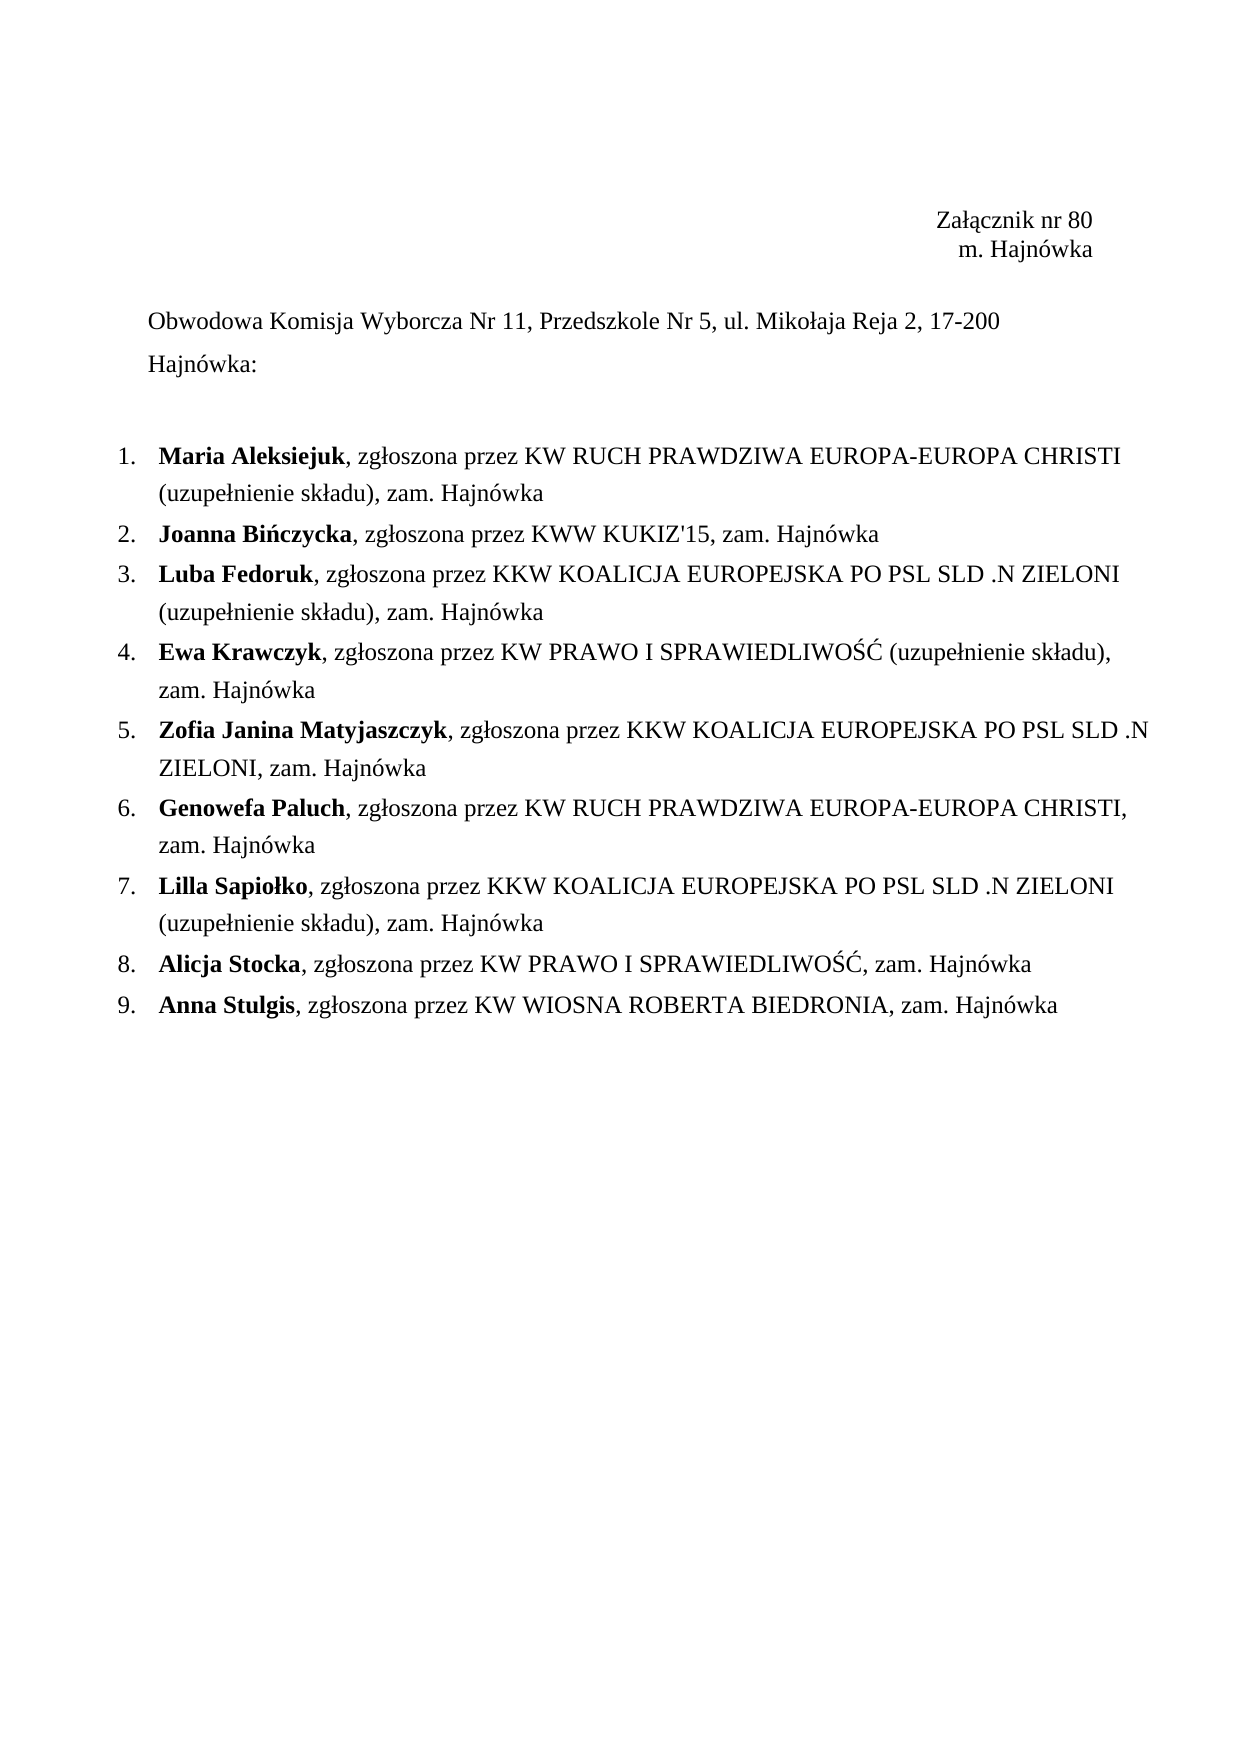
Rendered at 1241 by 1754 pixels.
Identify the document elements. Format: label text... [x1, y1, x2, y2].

table_cell 4. [74, 632, 147, 709]
table_cell Lilla Sapiołko, zgłoszona przez KKW KOALICJA EUROPEJSKA PO PSL SLD .N ZIELONI (uzupełnienie składu), zam. Hajnówka [147, 865, 1166, 943]
text m. Hajnówka [148, 234, 1093, 263]
table_cell Zofia Janina Matyjaszczyk, zgłoszona przez KKW KOALICJA EUROPEJSKA PO PSL SLD .N ZIELONI, zam. Hajnówka [147, 710, 1166, 787]
text Załącznik nr 80 [679, 205, 1093, 234]
table_cell 2. [74, 513, 147, 554]
table_cell Joanna Bińczycka, zgłoszona przez KWW KUKIZ'15, zam. Hajnówka [147, 513, 1166, 554]
table_cell Ewa Krawczyk, zgłoszona przez KW PRAWO I SPRAWIEDLIWOŚĆ (uzupełnienie składu), zam. Hajnówka [147, 632, 1166, 709]
table_header 1. [74, 435, 147, 513]
table_cell 9. [74, 984, 147, 1024]
table_cell 3. [74, 554, 147, 632]
table_cell Genowefa Paluch, zgłoszona przez KW RUCH PRAWDZIWA EUROPA-EUROPA CHRISTI, zam. Hajnówka [147, 788, 1166, 865]
table_header Maria Aleksiejuk, zgłoszona przez KW RUCH PRAWDZIWA EUROPA-EUROPA CHRISTI (uzupełnienie składu), zam. Hajnówka [147, 435, 1166, 513]
table_cell Anna Stulgis, zgłoszona przez KW WIOSNA ROBERTA BIEDRONIA, zam. Hajnówka [147, 984, 1166, 1024]
table_cell Luba Fedoruk, zgłoszona przez KKW KOALICJA EUROPEJSKA PO PSL SLD .N ZIELONI (uzupełnienie składu), zam. Hajnówka [147, 554, 1166, 632]
table_cell 7. [74, 865, 147, 943]
table_cell 5. [74, 710, 147, 787]
text Obwodowa Komisja Wyborcza Nr 11, Przedszkole Nr 5, ul. Mikołaja Reja 2, 17-200 Hajnówka: [148, 306, 1093, 378]
table_cell 6. [74, 788, 147, 865]
table_cell 8. [74, 943, 147, 984]
table_cell Alicja Stocka, zgłoszona przez KW PRAWO I SPRAWIEDLIWOŚĆ, zam. Hajnówka [147, 943, 1166, 984]
